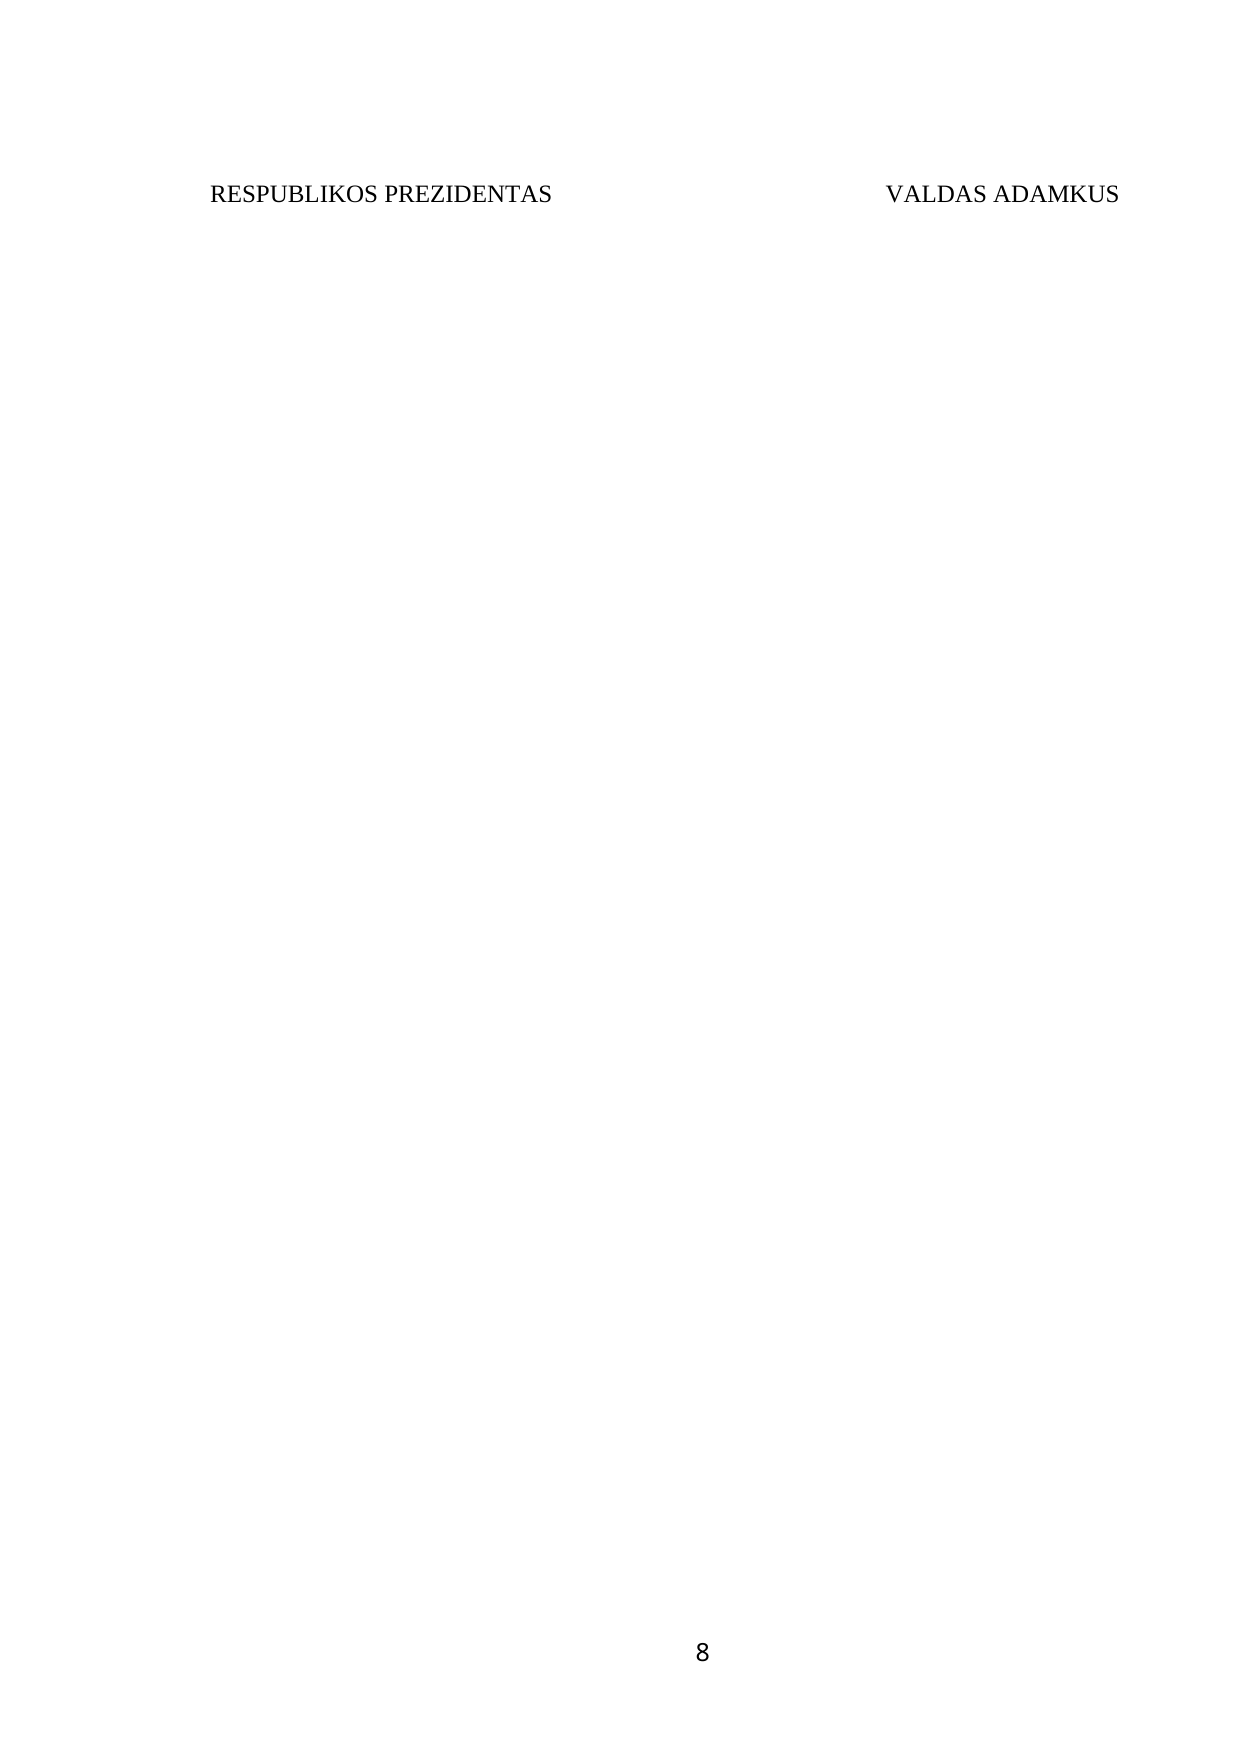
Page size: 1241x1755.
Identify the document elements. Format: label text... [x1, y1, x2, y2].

text RESPUBLIKOS PREZIDENTAS VALDAS ADAMKUS [210, 179, 1126, 207]
